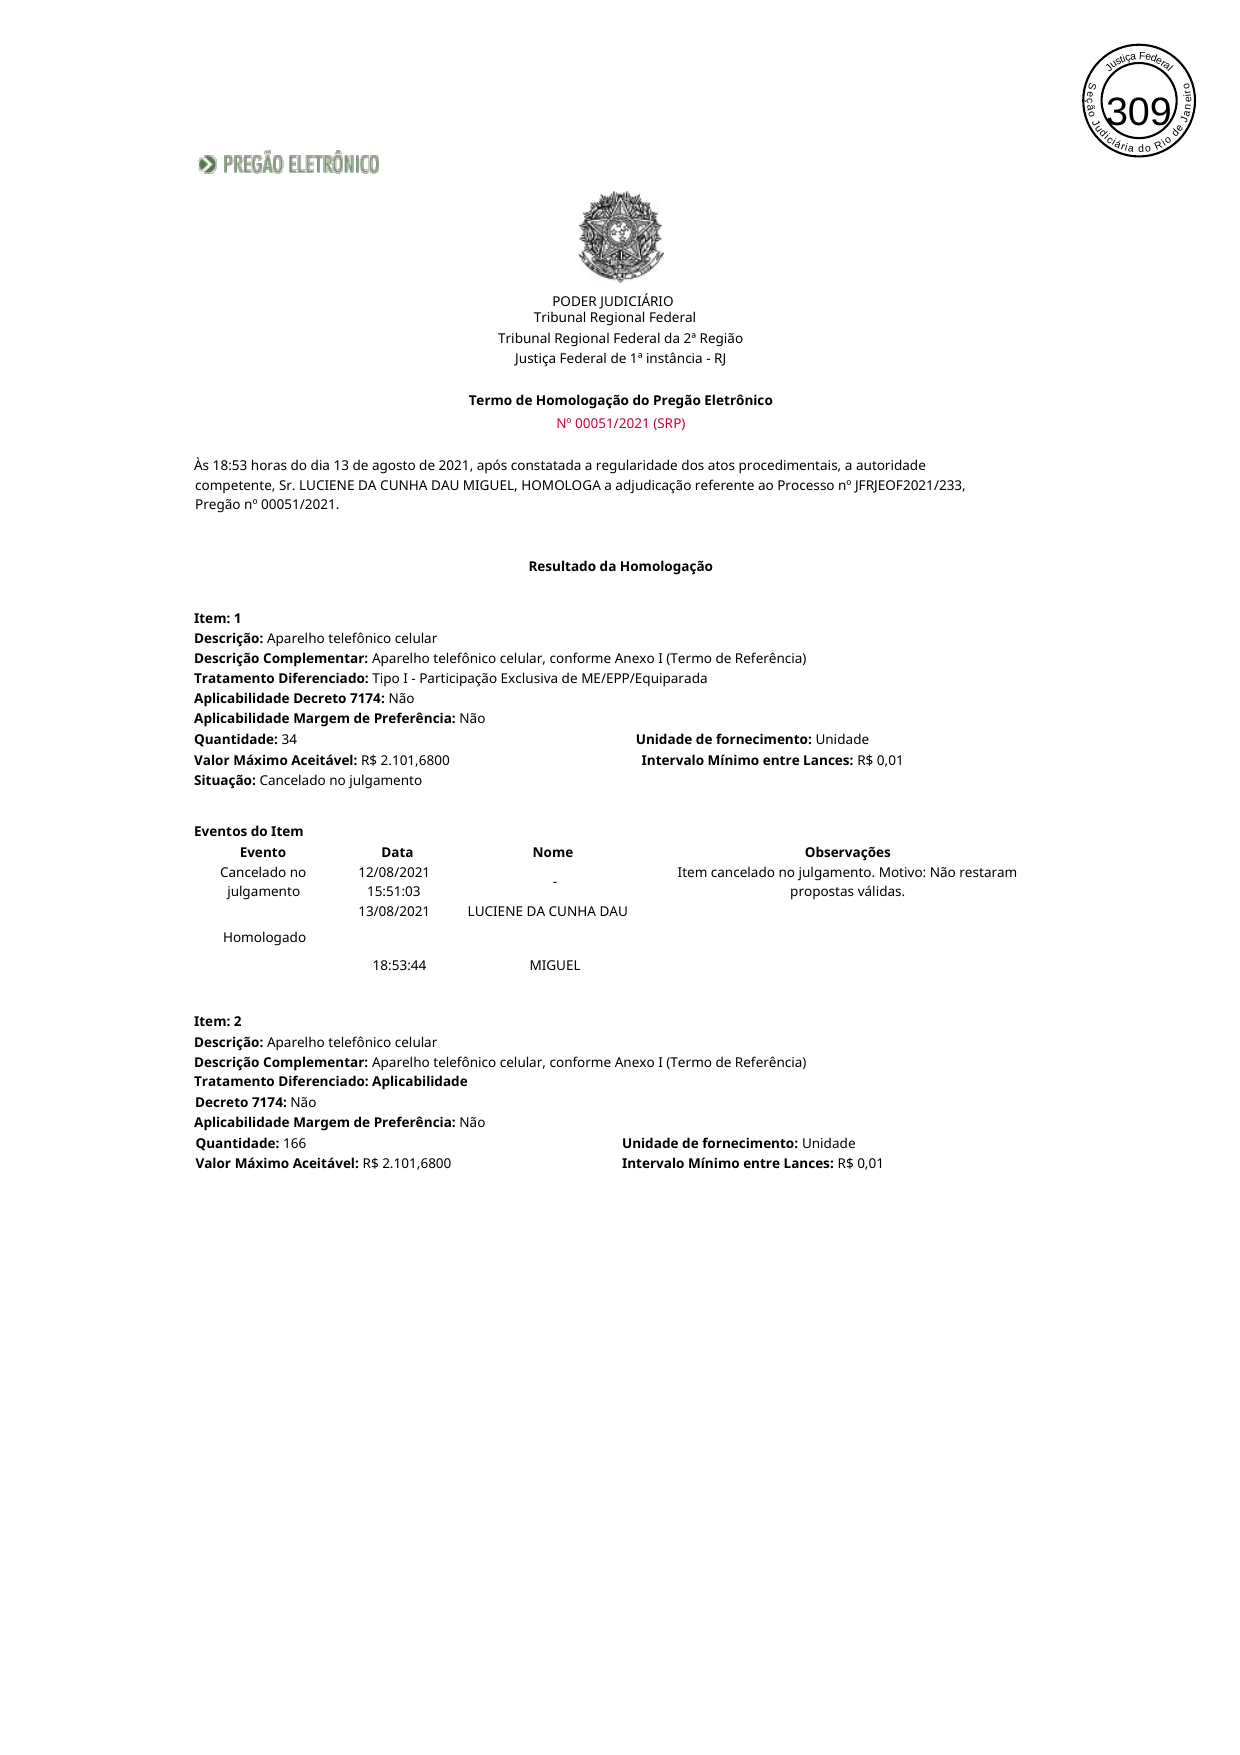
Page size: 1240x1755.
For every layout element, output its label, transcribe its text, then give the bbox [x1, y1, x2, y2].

text Às 18:53 horas do dia 13 de agosto de 2021, após constatada a regularidade dos atos procedimentais, a autoridade competente, Sr. LUCIENE DA CUNHA DAU MIGUEL, HOMOLOGA a adjudicação referente ao Processo nº JFRJEOF2021/233, Pregão nº 00051/2021. [194, 456, 1002, 513]
text Eventos do Item [194, 822, 1002, 840]
text Aplicabilidade Margem de Preferência: Não [194, 1113, 1002, 1132]
table_header Data [358, 843, 467, 863]
table_header Quantidade: 166 [195, 1134, 622, 1154]
text Aplicabilidade Decreto 7174: Não [194, 689, 1002, 707]
table_cell Cancelado no julgamento [220, 863, 358, 902]
table_cell LUCIENE DA CUNHA DAU [468, 902, 662, 948]
text Tratamento Diferenciado: Tipo I - Participação Exclusiva de ME/EPP/Equiparada [194, 669, 1002, 687]
text Justiça Federal de 1ª instância - RJ [239, 349, 1002, 367]
text Item: 2 [194, 1012, 1002, 1031]
table_cell Item cancelado no julgamento. Motivo: Não restaram propostas válidas. [662, 863, 1033, 902]
table_header Unidade de fornecimento: Unidade [622, 1134, 923, 1154]
text Descrição Complementar: Aparelho telefônico celular, conforme Anexo I (Termo de Referência) [194, 649, 1002, 668]
text Descrição: Aparelho telefônico celular [194, 1033, 1002, 1051]
table_cell [662, 902, 1033, 948]
table_cell Homologado [220, 902, 358, 948]
text Descrição Complementar: Aparelho telefônico celular, conforme Anexo I (Termo de Referência) [194, 1052, 1002, 1071]
table_header Evento [220, 843, 358, 863]
table_header Nome [468, 843, 662, 863]
text Nº 00051/2021 (SRP) [239, 414, 1002, 432]
text Tribunal Regional Federal da 2ª Região [239, 329, 1002, 348]
table_cell 12/08/2021 15:51:03 [358, 863, 467, 902]
text Aplicabilidade Margem de Preferência: Não [194, 709, 1002, 728]
text Tratamento Diferenciado: Aplicabilidade Decreto 7174: Não [194, 1072, 513, 1111]
text Resultado da Homologação [239, 557, 1002, 575]
text Valor Máximo Aceitável: R$ 2.101,6800 Intervalo Mínimo entre Lances: R$ 0,01 [194, 751, 1002, 769]
text 18:53:44 MIGUEL [194, 948, 1002, 976]
text Item: 1 [194, 609, 1002, 627]
text Quantidade: 34 Unidade de fornecimento: Unidade [194, 730, 1002, 748]
table_cell - [468, 863, 662, 902]
text Termo de Homologação do Pregão Eletrônico [239, 391, 1002, 409]
table_header Observações [662, 843, 1033, 863]
table_cell 13/08/2021 [358, 902, 467, 948]
table_cell Intervalo Mínimo entre Lances: R$ 0,01 [622, 1154, 923, 1174]
text Descrição: Aparelho telefônico celular [194, 629, 1002, 648]
table_cell Valor Máximo Aceitável: R$ 2.101,6800 [195, 1154, 622, 1174]
text Situação: Cancelado no julgamento [194, 771, 1002, 790]
